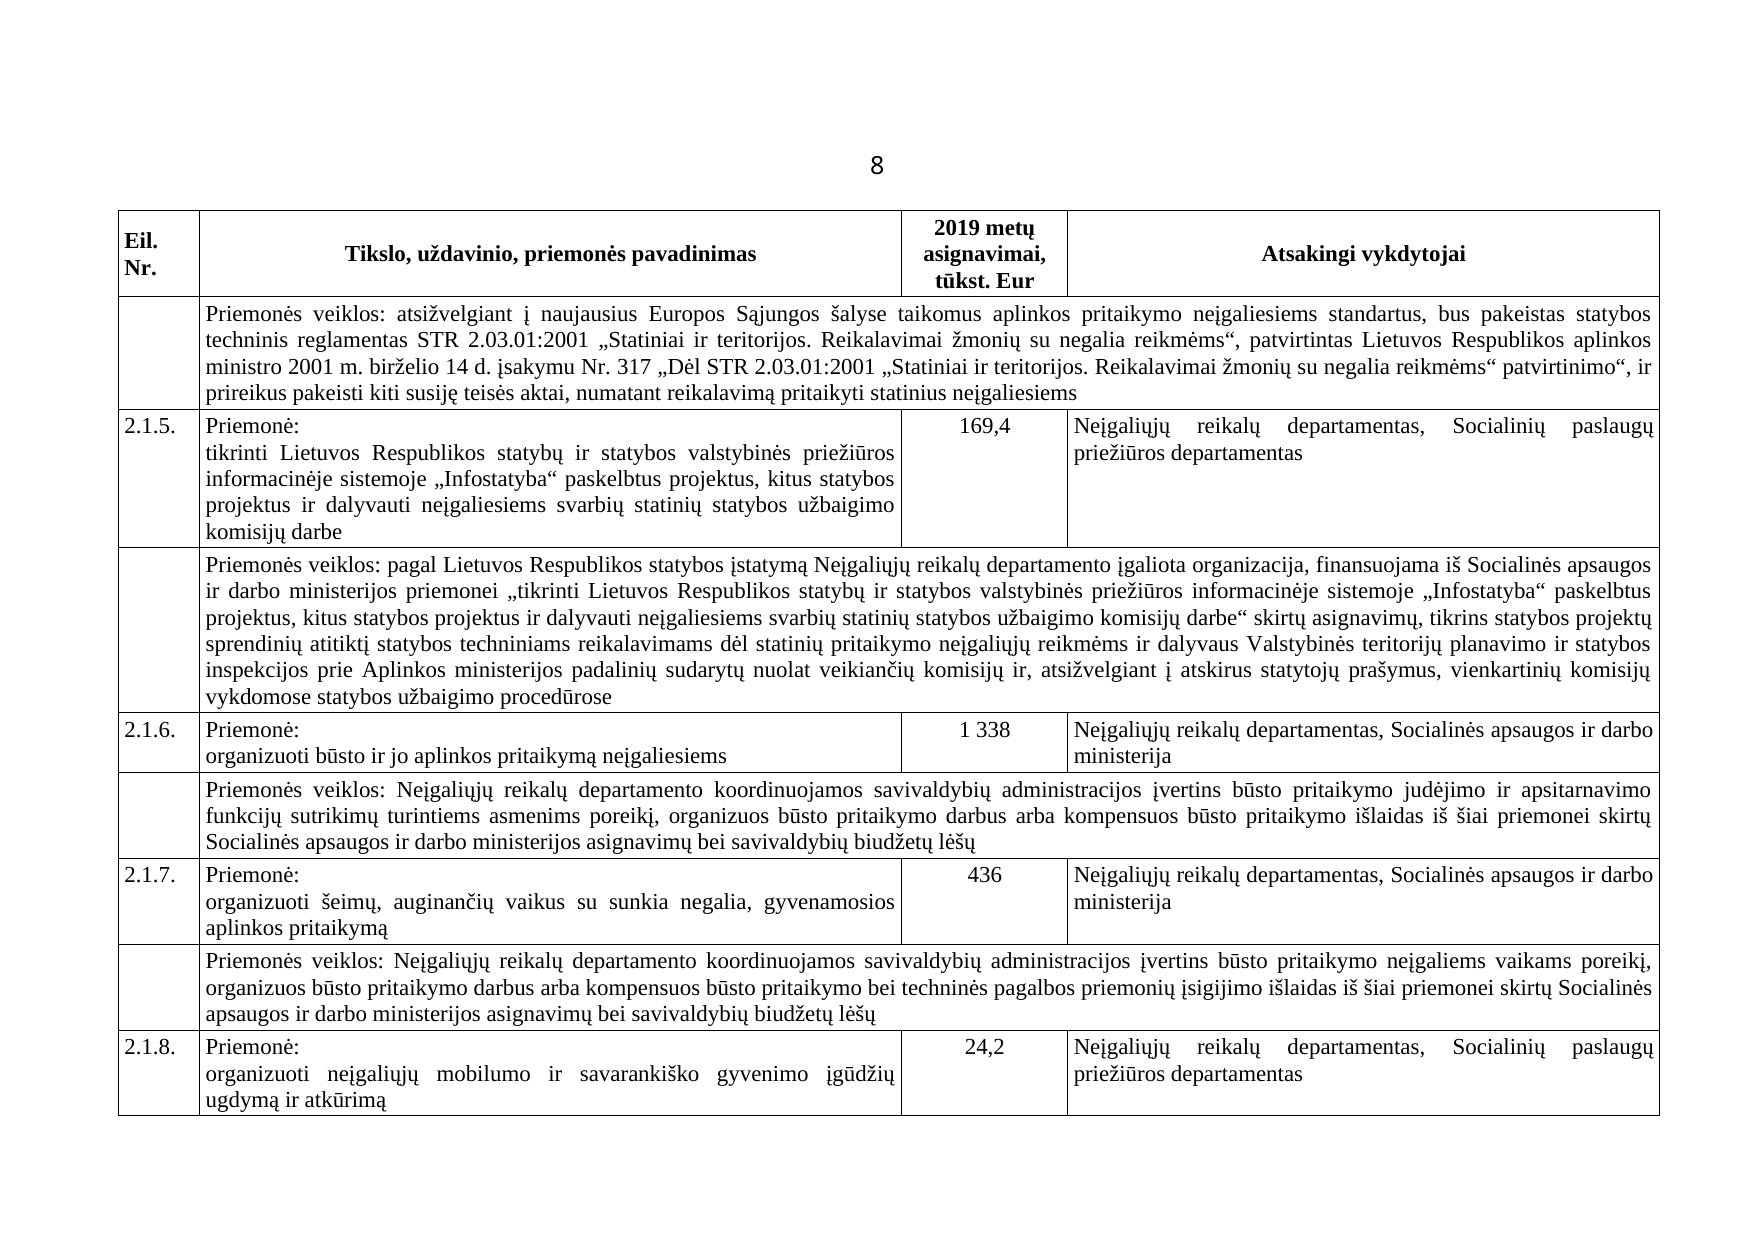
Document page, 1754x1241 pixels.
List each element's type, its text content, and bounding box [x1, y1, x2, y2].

table_cell [119, 773, 199, 858]
table_cell Priemonė: tikrinti Lietuvos Respublikos statybų ir statybos valstybinės priežiūros informacinėje sistemoje „Infostatyba“ paskelbtus projektus, kitus statybos projektus ir dalyvauti neįgaliesiems svarbių statinių statybos užbaigimo komisijų darbe [200, 410, 901, 547]
table_cell Neįgaliųjų reikalų departamentas, Socialinės apsaugos ir darbo ministerija [1068, 859, 1659, 943]
table_cell Priemonės veiklos: Neįgaliųjų reikalų departamento koordinuojamos savivaldybių administracijos įvertins būsto pritaikymo neįgaliems vaikams poreikį, organizuos būsto pritaikymo darbus arba kompensuos būsto pritaikymo bei techninės pagalbos priemonių įsigijimo išlaidas iš šiai priemonei skirtų Socialinės apsaugos ir darbo ministerijos asignavimų bei savivaldybių biudžetų lėšų [200, 945, 1659, 1029]
table_cell 436 [902, 859, 1067, 943]
table_cell Neįgaliųjų reikalų departamentas, Socialinės apsaugos ir darbo ministerija [1068, 713, 1659, 772]
table_cell 169,4 [902, 410, 1067, 547]
table_cell [119, 548, 199, 712]
table_cell 24,2 [902, 1031, 1067, 1115]
table_cell [119, 945, 199, 1029]
table_header 2019 metų asignavimai, tūkst. Eur [902, 211, 1067, 296]
table_cell Priemonės veiklos: atsižvelgiant į naujausius Europos Sąjungos šalyse taikomus aplinkos pritaikymo neįgaliesiems standartus, bus pakeistas statybos techninis reglamentas STR 2.03.01:2001 „Statiniai ir teritorijos. Reikalavimai žmonių su negalia reikmėms“, patvirtintas Lietuvos Respublikos aplinkos ministro 2001 m. birželio 14 d. įsakymu Nr. 317 „Dėl STR 2.03.01:2001 „Statiniai ir teritorijos. Reikalavimai žmonių su negalia reikmėms“ patvirtinimo“, ir prireikus pakeisti kiti susiję teisės aktai, numatant reikalavimą pritaikyti statinius neįgaliesiems [200, 297, 1659, 408]
table_cell 2.1.7. [119, 859, 199, 943]
table_cell [119, 297, 199, 408]
table_cell Priemonė: organizuoti būsto ir jo aplinkos pritaikymą neįgaliesiems [200, 713, 901, 772]
table_cell Priemonė: organizuoti neįgaliųjų mobilumo ir savarankiško gyvenimo įgūdžių ugdymą ir atkūrimą [200, 1031, 901, 1115]
table_cell Priemonė: organizuoti šeimų, auginančių vaikus su sunkia negalia, gyvenamosios aplinkos pritaikymą [200, 859, 901, 943]
table_header Eil. Nr. [119, 211, 199, 296]
table_cell Neįgaliųjų reikalų departamentas, Socialinių paslaugų priežiūros departamentas [1068, 410, 1659, 547]
table_cell 2.1.5. [119, 410, 199, 547]
table_cell Neįgaliųjų reikalų departamentas, Socialinių paslaugų priežiūros departamentas [1068, 1031, 1659, 1115]
table_cell 2.1.8. [119, 1031, 199, 1115]
table_header Atsakingi vykdytojai [1068, 211, 1659, 296]
table_header Tikslo, uždavinio, priemonės pavadinimas [200, 211, 901, 296]
table_cell Priemonės veiklos: pagal Lietuvos Respublikos statybos įstatymą Neįgaliųjų reikalų departamento įgaliota organizacija, finansuojama iš Socialinės apsaugos ir darbo ministerijos priemonei „tikrinti Lietuvos Respublikos statybų ir statybos valstybinės priežiūros informacinėje sistemoje „Infostatyba“ paskelbtus projektus, kitus statybos projektus ir dalyvauti neįgaliesiems svarbių statinių statybos užbaigimo komisijų darbe“ skirtų asignavimų, tikrins statybos projektų sprendinių atitiktį statybos techniniams reikalavimams dėl statinių pritaikymo neįgaliųjų reikmėms ir dalyvaus Valstybinės teritorijų planavimo ir statybos inspekcijos prie Aplinkos ministerijos padalinių sudarytų nuolat veikiančių komisijų ir, atsižvelgiant į atskirus statytojų prašymus, vienkartinių komisijų vykdomose statybos užbaigimo procedūrose [200, 548, 1659, 712]
table_cell Priemonės veiklos: Neįgaliųjų reikalų departamento koordinuojamos savivaldybių administracijos įvertins būsto pritaikymo judėjimo ir apsitarnavimo funkcijų sutrikimų turintiems asmenims poreikį, organizuos būsto pritaikymo darbus arba kompensuos būsto pritaikymo išlaidas iš šiai priemonei skirtų Socialinės apsaugos ir darbo ministerijos asignavimų bei savivaldybių biudžetų lėšų [200, 773, 1659, 858]
table_cell 1 338 [902, 713, 1067, 772]
table_cell 2.1.6. [119, 713, 199, 772]
